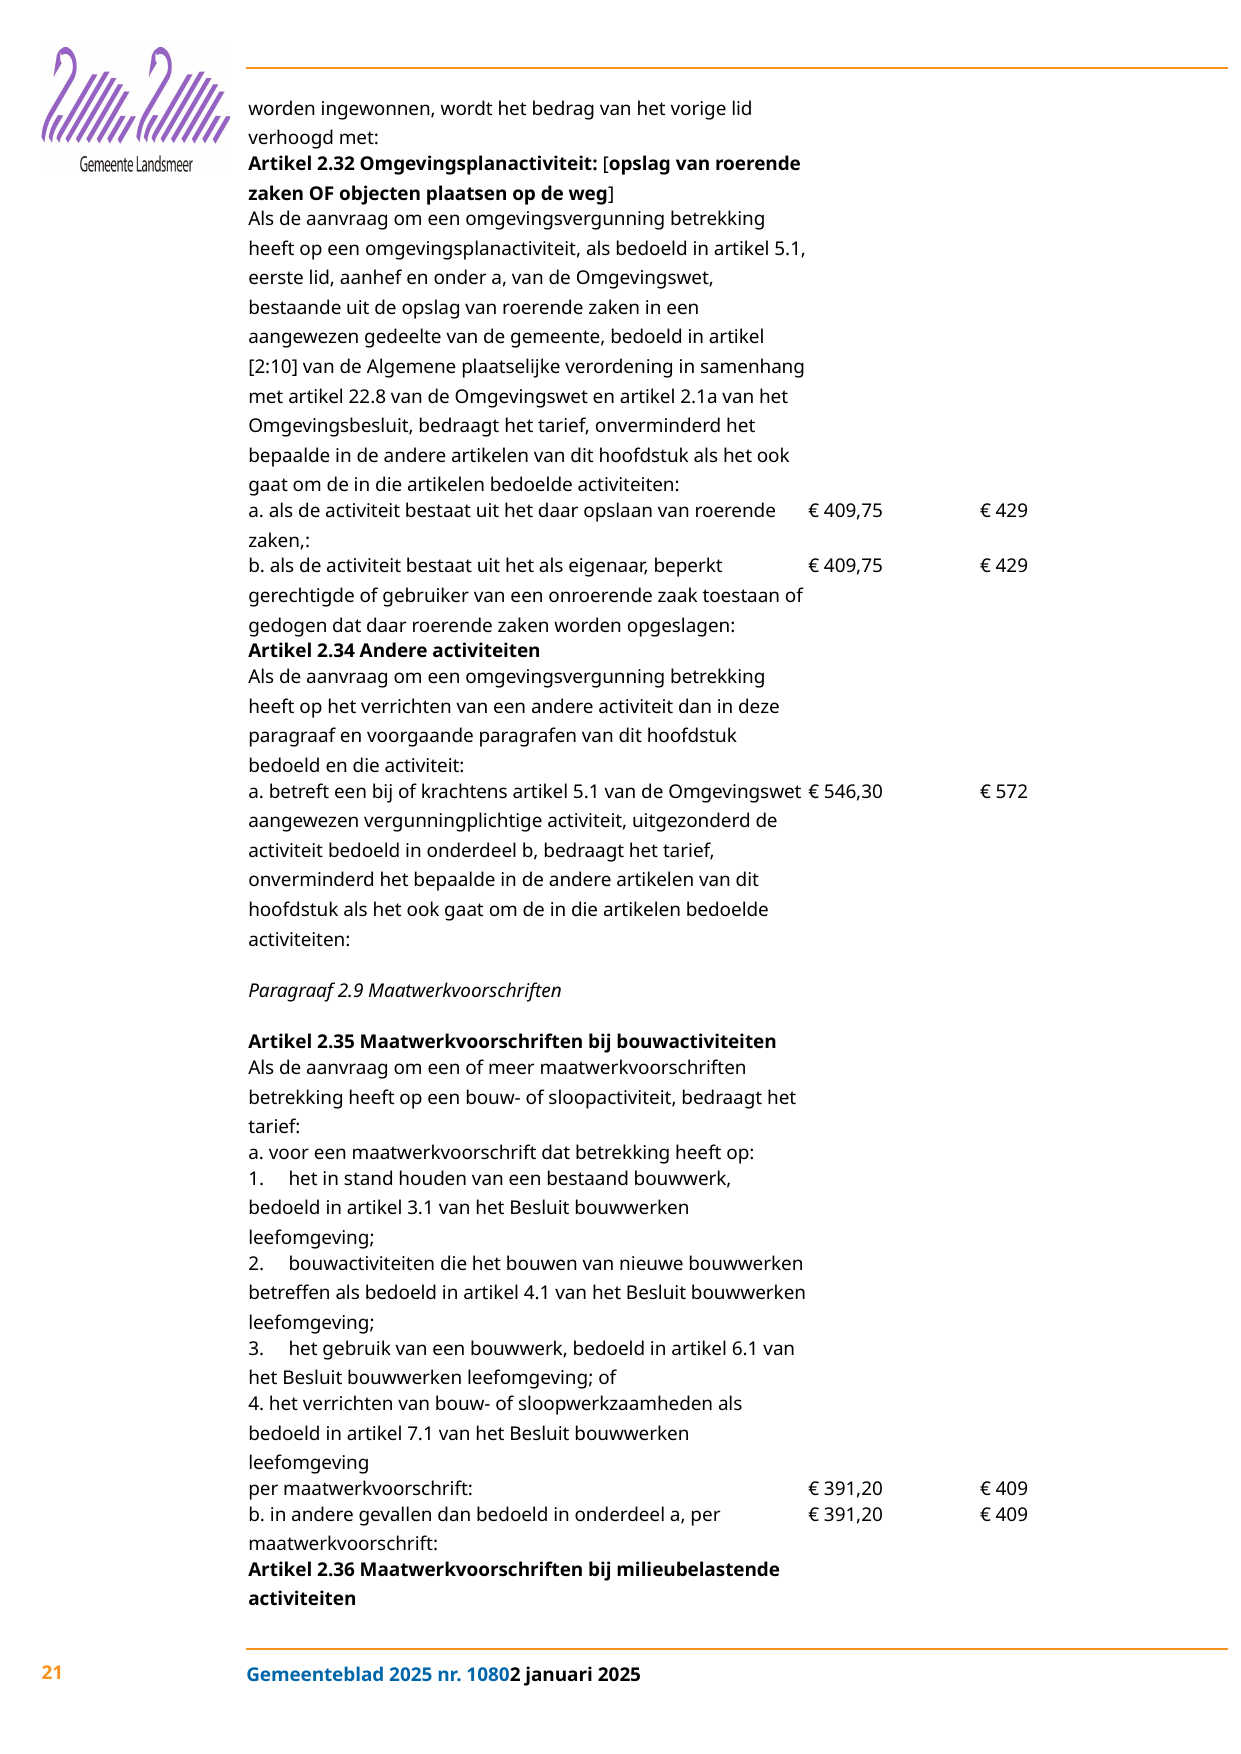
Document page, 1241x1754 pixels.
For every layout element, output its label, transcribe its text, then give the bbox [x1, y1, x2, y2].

table_cell [980, 150, 1152, 205]
table_cell a. als de activiteit bestaat uit het daar opslaan van roerende zaken,: [248, 498, 808, 553]
table_cell [808, 638, 980, 663]
table_cell [808, 1165, 980, 1250]
table_cell € 429 [980, 498, 1152, 553]
table_cell [980, 1390, 1152, 1475]
table_cell per maatwerkvoorschrift: [248, 1475, 808, 1501]
table_cell 1. het in stand houden van een bestaand bouwwerk, bedoeld in artikel 3.1 van het Besluit bouwwerken leefomgeving; [248, 1165, 808, 1250]
table_cell € 409,75 [808, 553, 980, 638]
table_cell Artikel 2.32 Omgevingsplanactiviteit: [opslag van roerende zaken OF objecten plaatsen op de weg] [248, 150, 808, 205]
table_cell [980, 1335, 1152, 1390]
table_cell [808, 663, 980, 778]
table_cell Artikel 2.34 Andere activiteiten [248, 638, 808, 663]
table_cell € 391,20 [808, 1501, 980, 1556]
table_cell [980, 1250, 1152, 1335]
table_cell [980, 663, 1152, 778]
table_cell [808, 95, 980, 150]
table_cell worden ingewonnen, wordt het bedrag van het vorige lid verhoogd met: [248, 95, 808, 150]
table_cell [808, 1029, 980, 1054]
table_cell [808, 951, 980, 977]
table_cell [808, 977, 980, 1003]
table_cell [980, 1165, 1152, 1250]
table_cell [980, 951, 1152, 977]
table_cell 2. bouwactiviteiten die het bouwen van nieuwe bouwwerken betreffen als bedoeld in artikel 4.1 van het Besluit bouwwerken leefomgeving; [248, 1250, 808, 1335]
table_cell Paragraaf 2.9 Maatwerkvoorschriften [248, 977, 808, 1003]
table_cell [248, 951, 808, 977]
table_cell [980, 205, 1152, 497]
table_cell [808, 1139, 980, 1165]
table_cell € 546,30 [808, 778, 980, 951]
table_cell 3. het gebruik van een bouwwerk, bedoeld in artikel 6.1 van het Besluit bouwwerken leefomgeving; of [248, 1335, 808, 1390]
table_cell [808, 1335, 980, 1390]
table_cell [980, 1003, 1152, 1029]
table_cell Als de aanvraag om een omgevingsvergunning betrekking heeft op het verrichten van een andere activiteit dan in deze paragraaf en voorgaande paragrafen van dit hoofdstuk bedoeld en die activiteit: [248, 663, 808, 778]
table_cell Artikel 2.36 Maatwerkvoorschriften bij milieubelastende activiteiten [248, 1556, 808, 1611]
table_cell Als de aanvraag om een omgevingsvergunning betrekking heeft op een omgevingsplanactiviteit, als bedoeld in artikel 5.1, eerste lid, aanhef en onder a, van de Omgevingswet, bestaande uit de opslag van roerende zaken in een aangewezen gedeelte van de gemeente, bedoeld in artikel [2:10] van de Algemene plaatselijke verordening in samenhang met artikel 22.8 van de Omgevingswet en artikel 2.1a van het Omgevingsbesluit, bedraagt het tarief, onverminderd het bepaalde in de andere artikelen van dit hoofdstuk als het ook gaat om de in die artikelen bedoelde activiteiten: [248, 205, 808, 497]
table_cell b. in andere gevallen dan bedoeld in onderdeel a, per maatwerkvoorschrift: [248, 1501, 808, 1556]
table_cell [980, 1054, 1152, 1139]
table_cell € 572 [980, 778, 1152, 951]
table_cell [980, 95, 1152, 150]
table_cell [980, 638, 1152, 663]
table_cell [808, 1054, 980, 1139]
table_cell [808, 1003, 980, 1029]
table_cell [980, 1556, 1152, 1611]
table_cell Als de aanvraag om een of meer maatwerkvoorschriften betrekking heeft op een bouw- of sloopactiviteit, bedraagt het tarief: [248, 1054, 808, 1139]
table_cell € 391,20 [808, 1475, 980, 1501]
picture [41, 47, 231, 172]
table_cell 4. het verrichten van bouw- of sloopwerkzaamheden als bedoeld in artikel 7.1 van het Besluit bouwwerken leefomgeving [248, 1390, 808, 1475]
table_cell € 409 [980, 1501, 1152, 1556]
table_cell a. voor een maatwerkvoorschrift dat betrekking heeft op: [248, 1139, 808, 1165]
table_cell [980, 1029, 1152, 1054]
table_cell Artikel 2.35 Maatwerkvoorschriften bij bouwactiviteiten [248, 1029, 808, 1054]
table_cell [808, 1390, 980, 1475]
table_cell € 429 [980, 553, 1152, 638]
table_cell a. betreft een bij of krachtens artikel 5.1 van de Omgevingswet aangewezen vergunningplichtige activiteit, uitgezonderd de activiteit bedoeld in onderdeel b, bedraagt het tarief, onverminderd het bepaalde in de andere artikelen van dit hoofdstuk als het ook gaat om de in die artikelen bedoelde activiteiten: [248, 778, 808, 951]
table_cell [980, 1139, 1152, 1165]
table_cell [808, 150, 980, 205]
table_cell [808, 1556, 980, 1611]
table_cell € 409,75 [808, 498, 980, 553]
table_cell € 409 [980, 1475, 1152, 1501]
table_cell [248, 1003, 808, 1029]
table_cell [808, 205, 980, 497]
table_cell [980, 977, 1152, 1003]
table_cell b. als de activiteit bestaat uit het als eigenaar, beperkt gerechtigde of gebruiker van een onroerende zaak toestaan of gedogen dat daar roerende zaken worden opgeslagen: [248, 553, 808, 638]
table_cell [808, 1250, 980, 1335]
